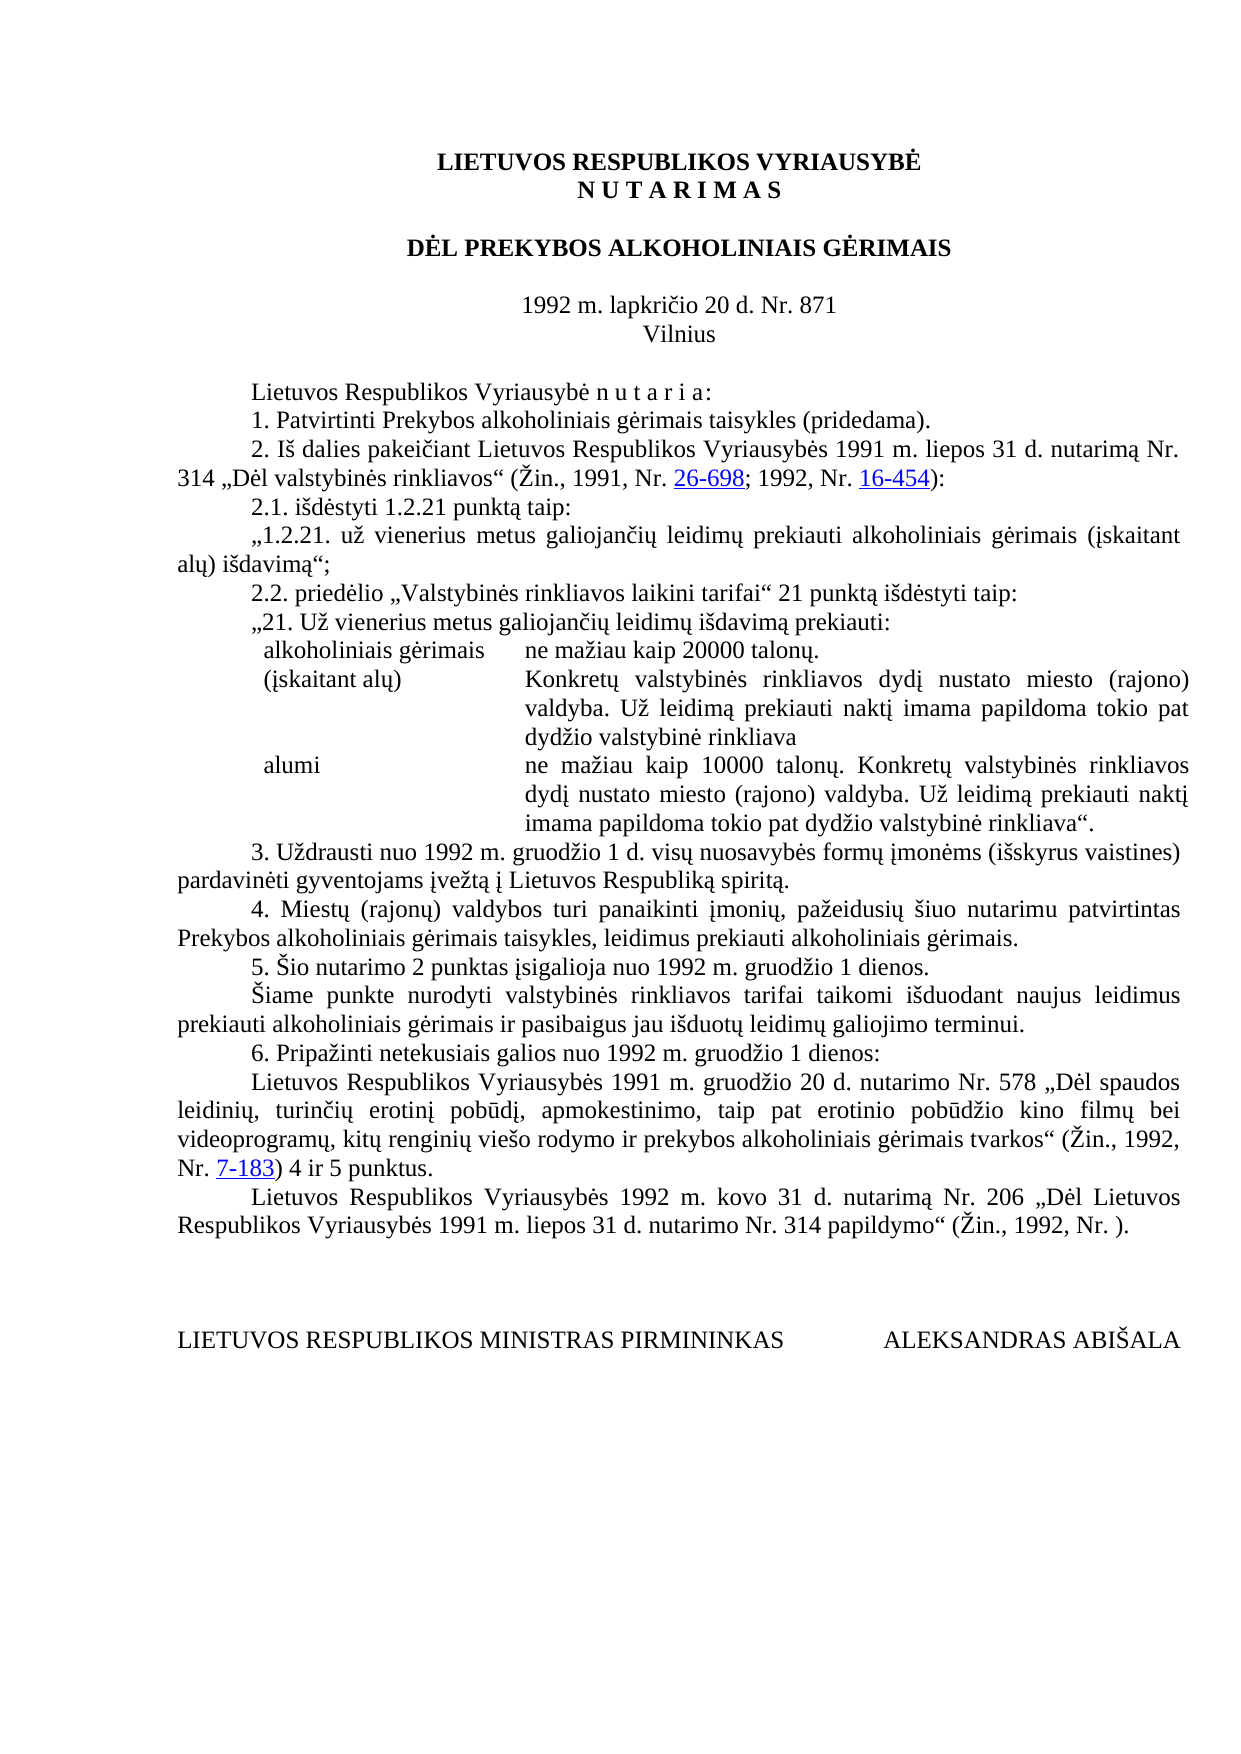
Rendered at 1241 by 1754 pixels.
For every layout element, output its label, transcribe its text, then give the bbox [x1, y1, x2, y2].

table_cell Konkretų valstybinės rinkliavos dydį nustato miesto (rajono) valdyba. Už leidimą prekiauti naktį imama papildoma tokio pat dydžio valstybinė rinkliava [513, 664, 1201, 751]
text N U T A R I M A S [177, 176, 1181, 204]
text DĖL PREKYBOS ALKOHOLINIAIS GĖRIMAIS [177, 233, 1181, 262]
text 4. Miestų (rajonų) valdybos turi panaikinti įmonių, pažeidusių šiuo nutarimu patvirtintas Prekybos alkoholiniais gėrimais taisykles, leidimus prekiauti alkoholiniais gėrimais. [177, 894, 1181, 952]
text „1.2.21. už vienerius metus galiojančių leidimų prekiauti alkoholiniais gėrimais (įskaitant alų) išdavimą“; [177, 521, 1181, 578]
table_cell ne mažiau kaip 10000 talonų. Konkretų valstybinės rinkliavos dydį nustato miesto (rajono) valdyba. Už leidimą prekiauti naktį imama papildoma tokio pat dydžio valstybinė rinkliava“. [513, 751, 1201, 837]
table_cell alumi [177, 751, 513, 837]
text LIETUVOS RESPUBLIKOS MINISTRAS PIRMININKAS ALEKSANDRAS ABIŠALA [177, 1326, 1181, 1354]
text 2. Iš dalies pakeičiant Lietuvos Respublikos Vyriausybės 1991 m. liepos 31 d. nutarimą Nr. 314 „Dėl valstybinės rinkliavos“ (Žin., 1991, Nr. 26-698; 1992, Nr. 16-454): [177, 434, 1181, 492]
text 2.2. priedėlio „Valstybinės rinkliavos laikini tarifai“ 21 punktą išdėstyti taip: [177, 578, 1181, 607]
text „21. Už vienerius metus galiojančių leidimų išdavimą prekiauti: [177, 607, 1181, 636]
text 1. Patvirtinti Prekybos alkoholiniais gėrimais taisykles (pridedama). [177, 406, 1181, 434]
table_header ne mažiau kaip 20000 talonų. [513, 636, 1201, 664]
text 6. Pripažinti netekusiais galios nuo 1992 m. gruodžio 1 dienos: [177, 1038, 1181, 1067]
text 1992 m. lapkričio 20 d. Nr. 871 [177, 291, 1181, 319]
table_header alkoholiniais gėrimais [177, 636, 513, 664]
text Lietuvos Respublikos Vyriausybės 1991 m. gruodžio 20 d. nutarimo Nr. 578 „Dėl spaudos leidinių, turinčių erotinį pobūdį, apmokestinimo, taip pat erotinio pobūdžio kino filmų bei videoprogramų, kitų renginių viešo rodymo ir prekybos alkoholiniais gėrimais tvarkos“ (Žin., 1992, Nr. 7-183) 4 ir 5 punktus. [177, 1067, 1181, 1182]
text Šiame punkte nurodyti valstybinės rinkliavos tarifai taikomi išduodant naujus leidimus prekiauti alkoholiniais gėrimais ir pasibaigus jau išduotų leidimų galiojimo terminui. [177, 981, 1181, 1038]
text 3. Uždrausti nuo 1992 m. gruodžio 1 d. visų nuosavybės formų įmonėms (išskyrus vaistines) pardavinėti gyventojams įvežtą į Lietuvos Respubliką spiritą. [177, 837, 1181, 894]
text LIETUVOS RESPUBLIKOS VYRIAUSYBĖ [177, 147, 1181, 176]
text Lietuvos Respublikos Vyriausybė nutaria: [177, 377, 1181, 406]
text Lietuvos Respublikos Vyriausybės 1992 m. kovo 31 d. nutarimą Nr. 206 „Dėl Lietuvos Respublikos Vyriausybės 1991 m. liepos 31 d. nutarimo Nr. 314 papildymo“ (Žin., 1992, Nr. ). [177, 1182, 1181, 1239]
text 2.1. išdėstyti 1.2.21 punktą taip: [177, 492, 1181, 521]
text Vilnius [177, 319, 1181, 348]
table_cell (įskaitant alų) [177, 664, 513, 751]
text 5. Šio nutarimo 2 punktas įsigalioja nuo 1992 m. gruodžio 1 dienos. [177, 952, 1181, 981]
